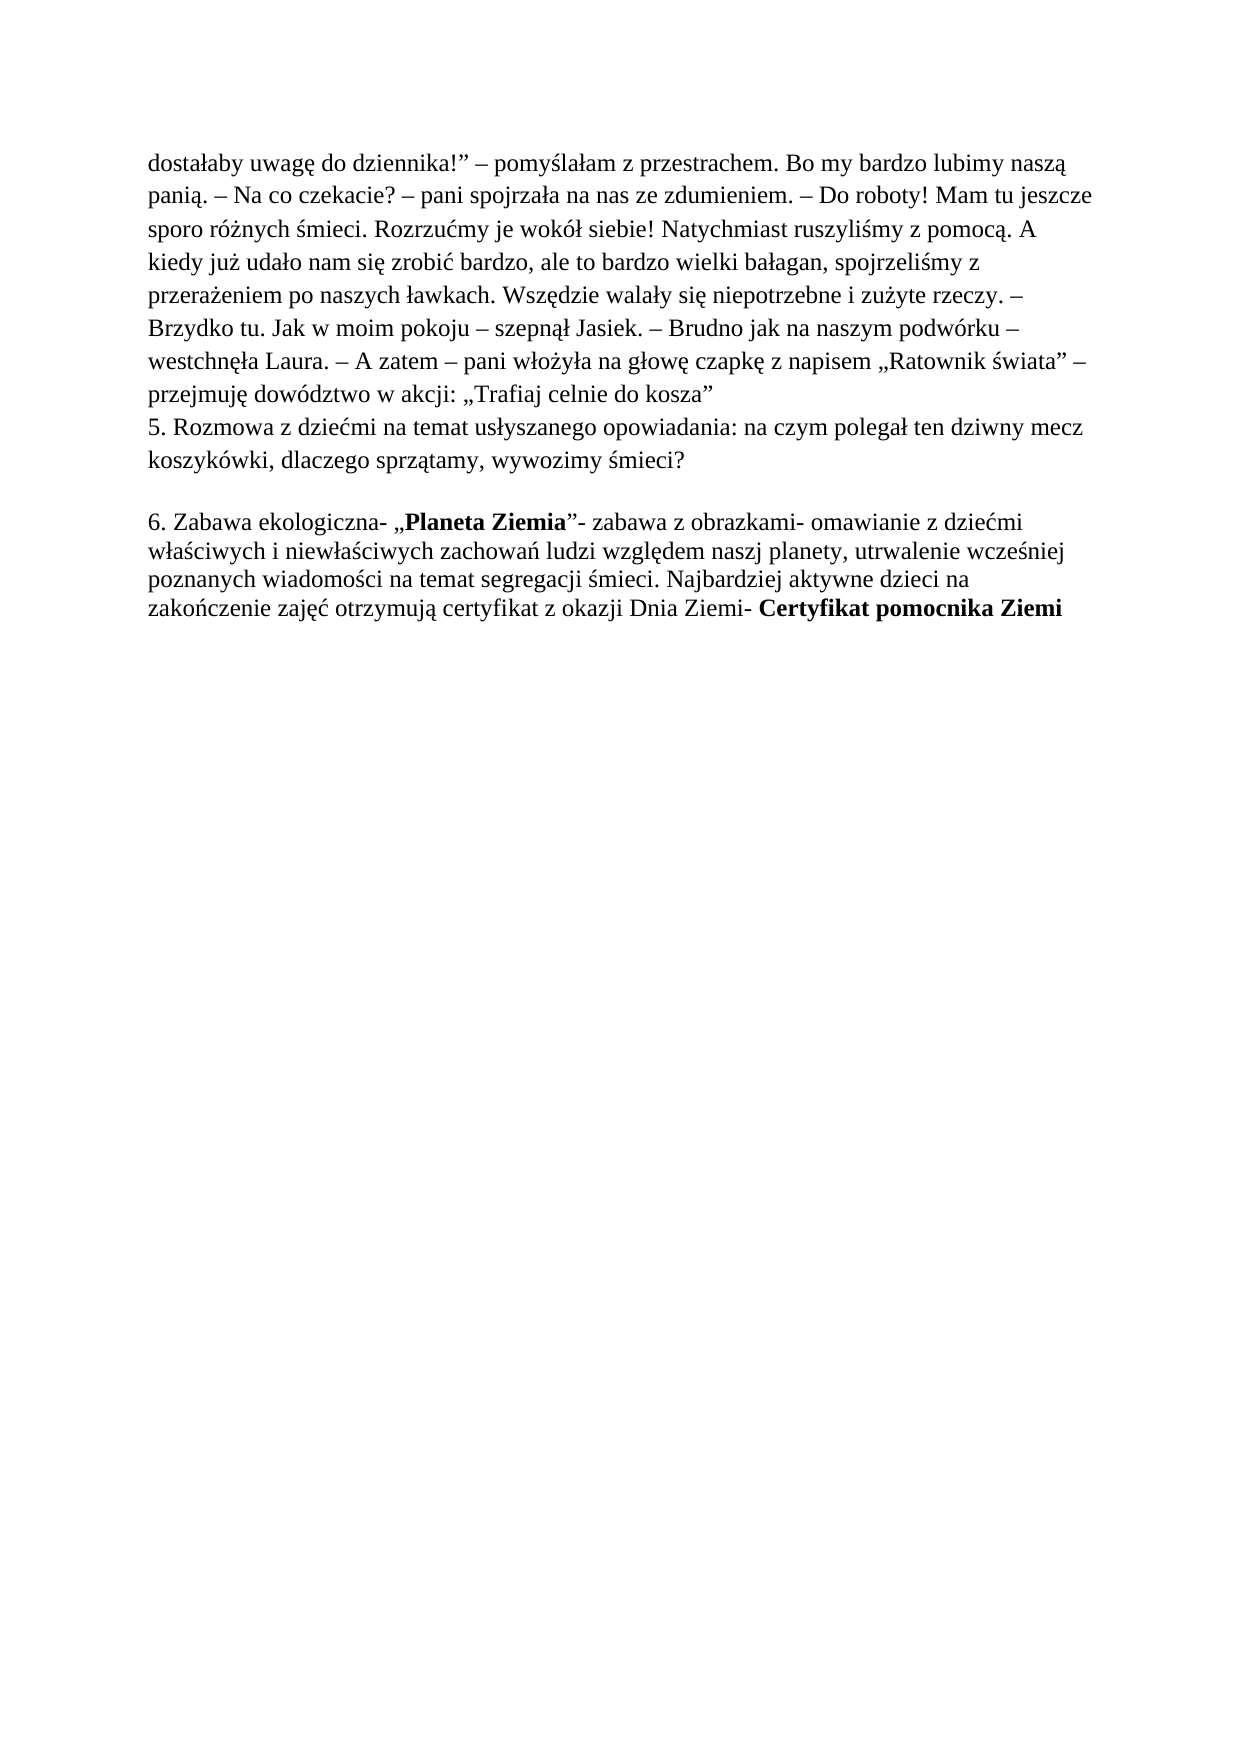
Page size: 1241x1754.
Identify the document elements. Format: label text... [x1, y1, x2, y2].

text 5. Rozmowa z dziećmi na temat usłyszanego opowiadania: na czym polegał ten dziwny mecz koszykówki, dlaczego sprzątamy, wywozimy śmieci? [148, 412, 1093, 473]
text 6. Zabawa ekologiczna- „Planeta Ziemia”- zabawa z obrazkami- omawianie z dziećmi właściwych i niewłaściwych zachowań ludzi względem naszj planety, utrwalenie wcześniej poznanych wiadomości na temat segregacji śmieci. Najbardziej aktywne dzieci na zakończenie zajęć otrzymują certyfikat z okazji Dnia Ziemi- Certyfikat pomocnika Ziemi [148, 507, 1093, 622]
text dostałaby uwagę do dziennika!” – pomyślałam z przestrachem. Bo my bardzo lubimy naszą panią. – Na co czekacie? – pani spojrzała na nas ze zdumieniem. – Do roboty! Mam tu jeszcze sporo różnych śmieci. Rozrzućmy je wokół siebie! Natychmiast ruszyliśmy z pomocą. A kiedy już udało nam się zrobić bardzo, ale to bardzo wielki bałagan, spojrzeliśmy z przerażeniem po naszych ławkach. Wszędzie walały się niepotrzebne i zużyte rzeczy. – Brzydko tu. Jak w moim pokoju – szepnął Jasiek. – Brudno jak na naszym podwórku – westchnęła Laura. – A zatem – pani włożyła na głowę czapkę z napisem „Ratownik świata” – przejmuję dowództwo w akcji: „Trafiaj celnie do kosza” [148, 148, 1093, 407]
